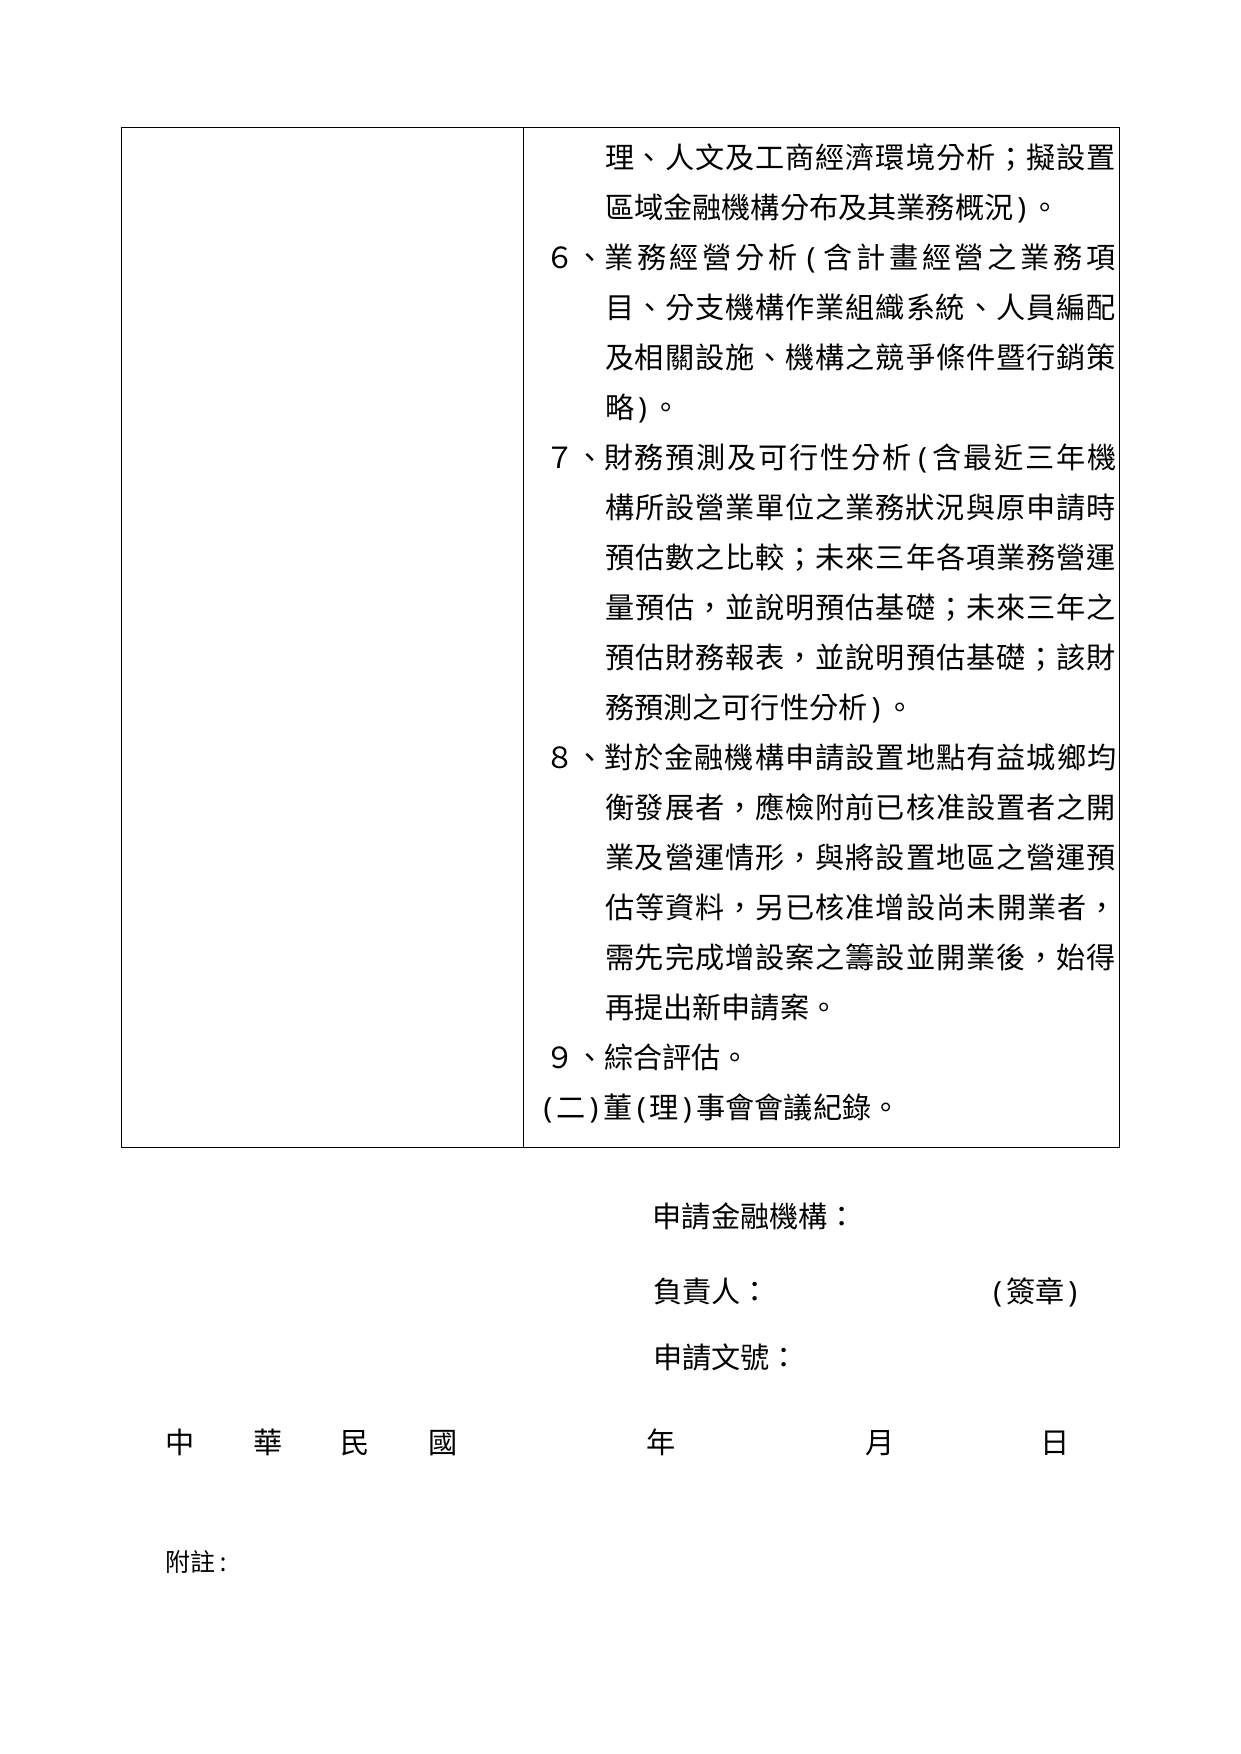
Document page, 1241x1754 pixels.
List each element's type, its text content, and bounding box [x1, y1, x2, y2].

text 中 華 民 國 年 月 日 [165, 1396, 1075, 1462]
table_cell 營業計畫書，應載明下列事項： 機構之發展沿革。 財務業務狀況，包括： 財務業務健全性(含最近三年之資本適足性、資產品質及獲利能力等)。 風險管理及銀行公司治理能力；在信用合作社係指理、監事會運作之健全性及內部控制(含最近三年風險管理及關係人交易情形等)。 公益及服務貢獻度(含辦理公益慈善、金融教育、金融犯罪防制、協助處理經營不善金融機構等情形)。 業務開發及創新能力。 增設分支機構地點對城鄉均衡發展之貢獻度；或進駐地方資產管理專區之具體規劃。 最近三年營業單位擴充情形。 市場分析(含擬設置分支機構地區之地理、人文及工商經濟環境分析；擬設置區域金融機構分布及其業務概況)。 業務經營分析(含計畫經營之業務項目、分支機構作業組織系統、人員編配及相關設施、機構之競爭條件暨行銷策略)。 財務預測及可行性分析(含最近三年機構所設營業單位之業務狀況與原申請時預估數之比較；未來三年各項業務營運量預估，並說明預估基礎；未來三年之預估財務報表，並說明預估基礎；該財務預測之可行性分析)。 對於金融機構申請設置地點有益城鄉均衡發展者，應檢附前已核准設置者之開業及營運情形，與將設置地區之營運預估等資料，另已核准增設尚未開業者，需先完成增設案之籌設並開業後，始得再提出新申請案。 綜合評估。 董(理)事會會議紀錄。 [524, 128, 1119, 1147]
table_cell [122, 128, 523, 1147]
text 申請金融機構： [165, 1173, 1075, 1235]
text 負責人： (簽章) [165, 1248, 1110, 1310]
text 申請文號： [165, 1310, 1075, 1377]
text 附註: [165, 1519, 1075, 1581]
